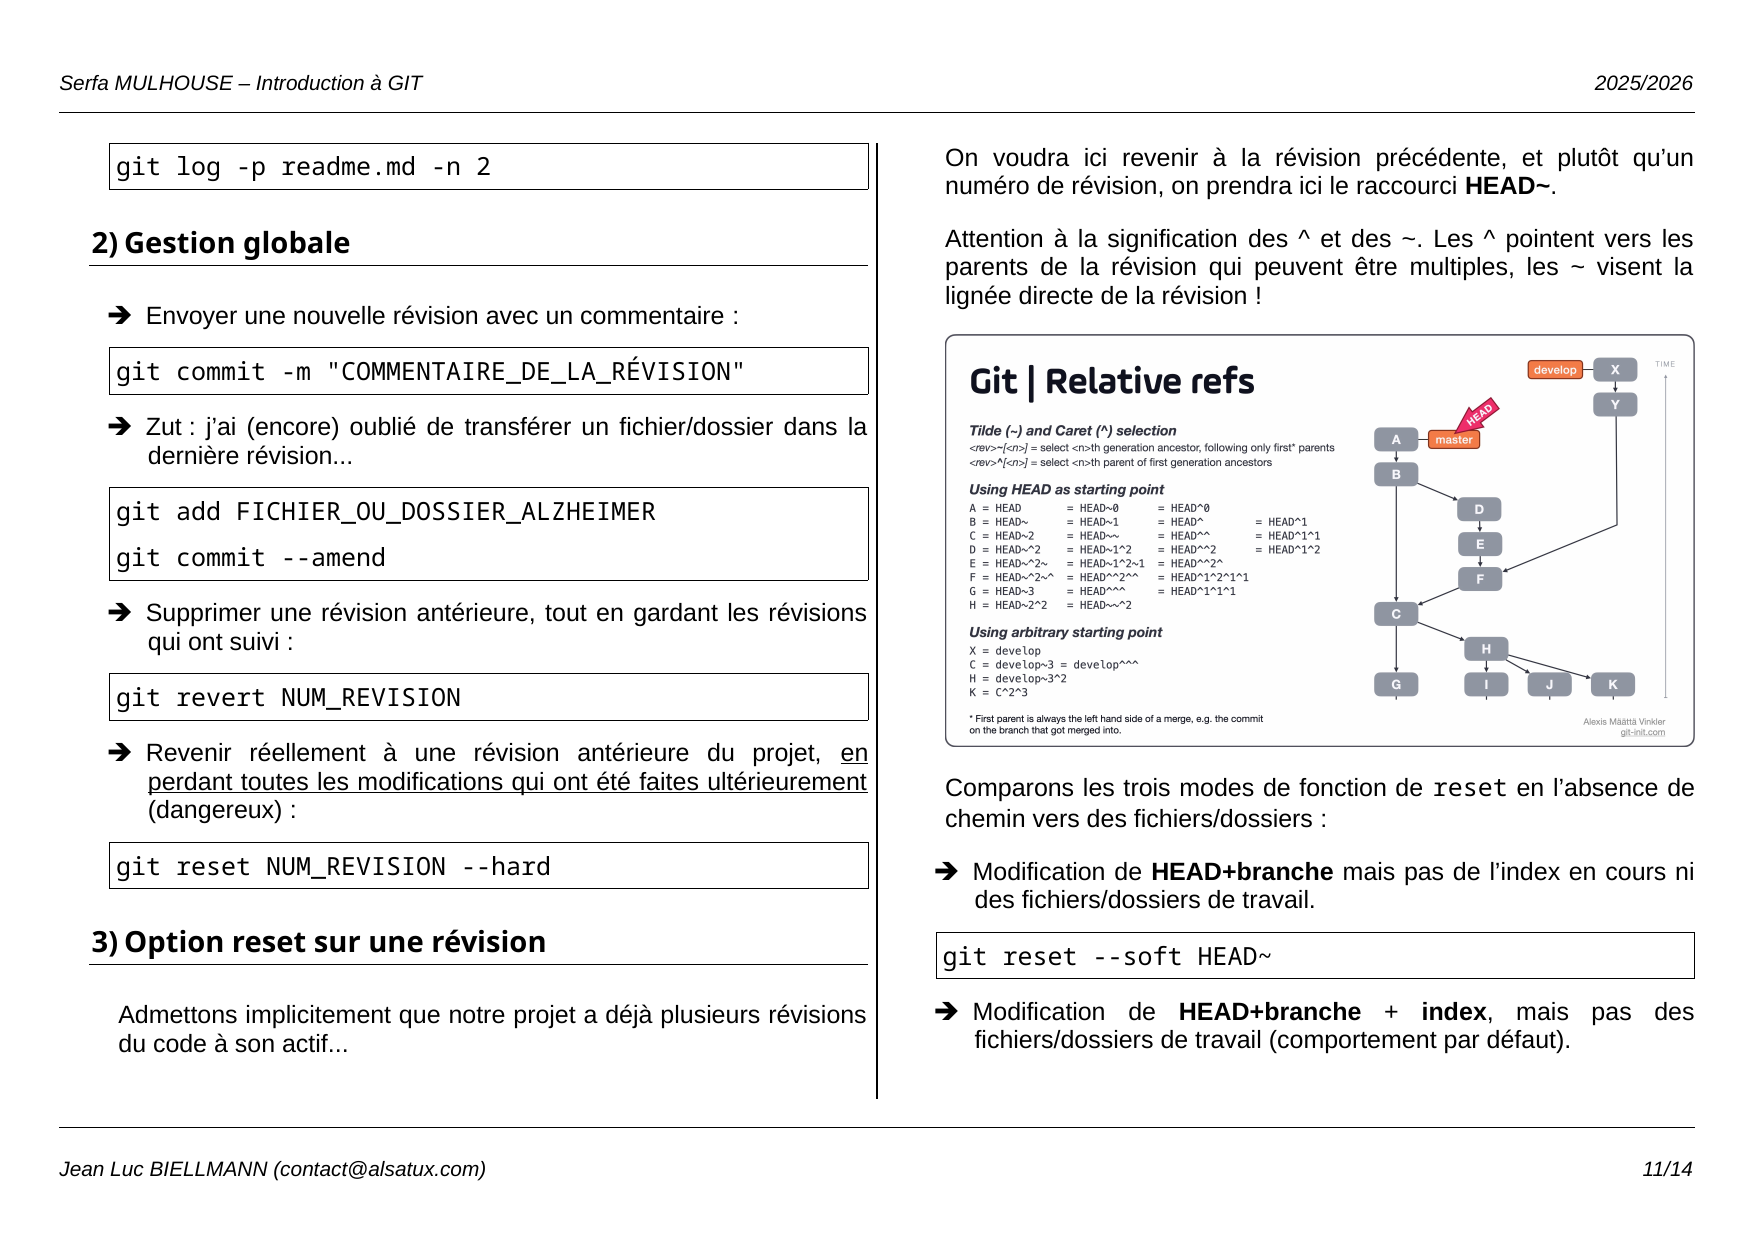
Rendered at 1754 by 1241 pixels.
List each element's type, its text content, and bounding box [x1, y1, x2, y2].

text git reset NUM_REVISION --hard [110, 843, 868, 888]
text Admettons implicitement que notre projet a déjà plusieurs révisions du code à son actif... [118, 1000, 868, 1058]
text On voudra ici revenir à la révision précédente, et plutôt qu’un numéro de révision, on prendra ici le raccourci HEAD~. [945, 143, 1695, 200]
text git commit --amend [110, 533, 868, 580]
list Supprimer une révision antérieure, tout en gardant les révisions qui ont suivi : [106, 598, 868, 656]
text git reset --soft HEAD~ [937, 933, 1694, 978]
list Modification de HEAD+branche + index, mais pas des fichiers/dossiers de travail (comportement par défaut). [933, 996, 1695, 1054]
text Attention à la signification des ^ et des ~. Les ^ pointent vers les parents de la révision qui peuvent être multiples, les ~ visent la lignée directe de la révision ! [945, 224, 1695, 310]
list Modification de HEAD+branche mais pas de l’index en cours ni des fichiers/dossiers de travail. [933, 856, 1695, 914]
text git log -p readme.md -n 2 [110, 144, 868, 189]
list Zut : j’ai (encore) oublié de transférer un fichier/dossier dans la dernière révision... [106, 412, 868, 469]
text git revert NUM_REVISION [110, 674, 868, 720]
text Comparons les trois modes de fonction de reset en l’absence de chemin vers des fichiers/dossiers : [945, 770, 1695, 833]
picture [945, 333, 1695, 747]
subtitle Gestion globale [88, 219, 868, 265]
text git commit -m "COMMENTAIRE_DE_LA_RÉVISION" [110, 348, 868, 394]
subtitle Option reset sur une révision [88, 918, 868, 965]
list Envoyer une nouvelle révision avec un commentaire : [106, 301, 868, 329]
list Revenir réellement à une révision antérieure du projet, en perdant toutes les modifications qui ont été faites ultérieurement (dangereux) : [106, 738, 868, 824]
text git add FICHIER_OU_DOSSIER_ALZHEIMER [110, 488, 868, 528]
